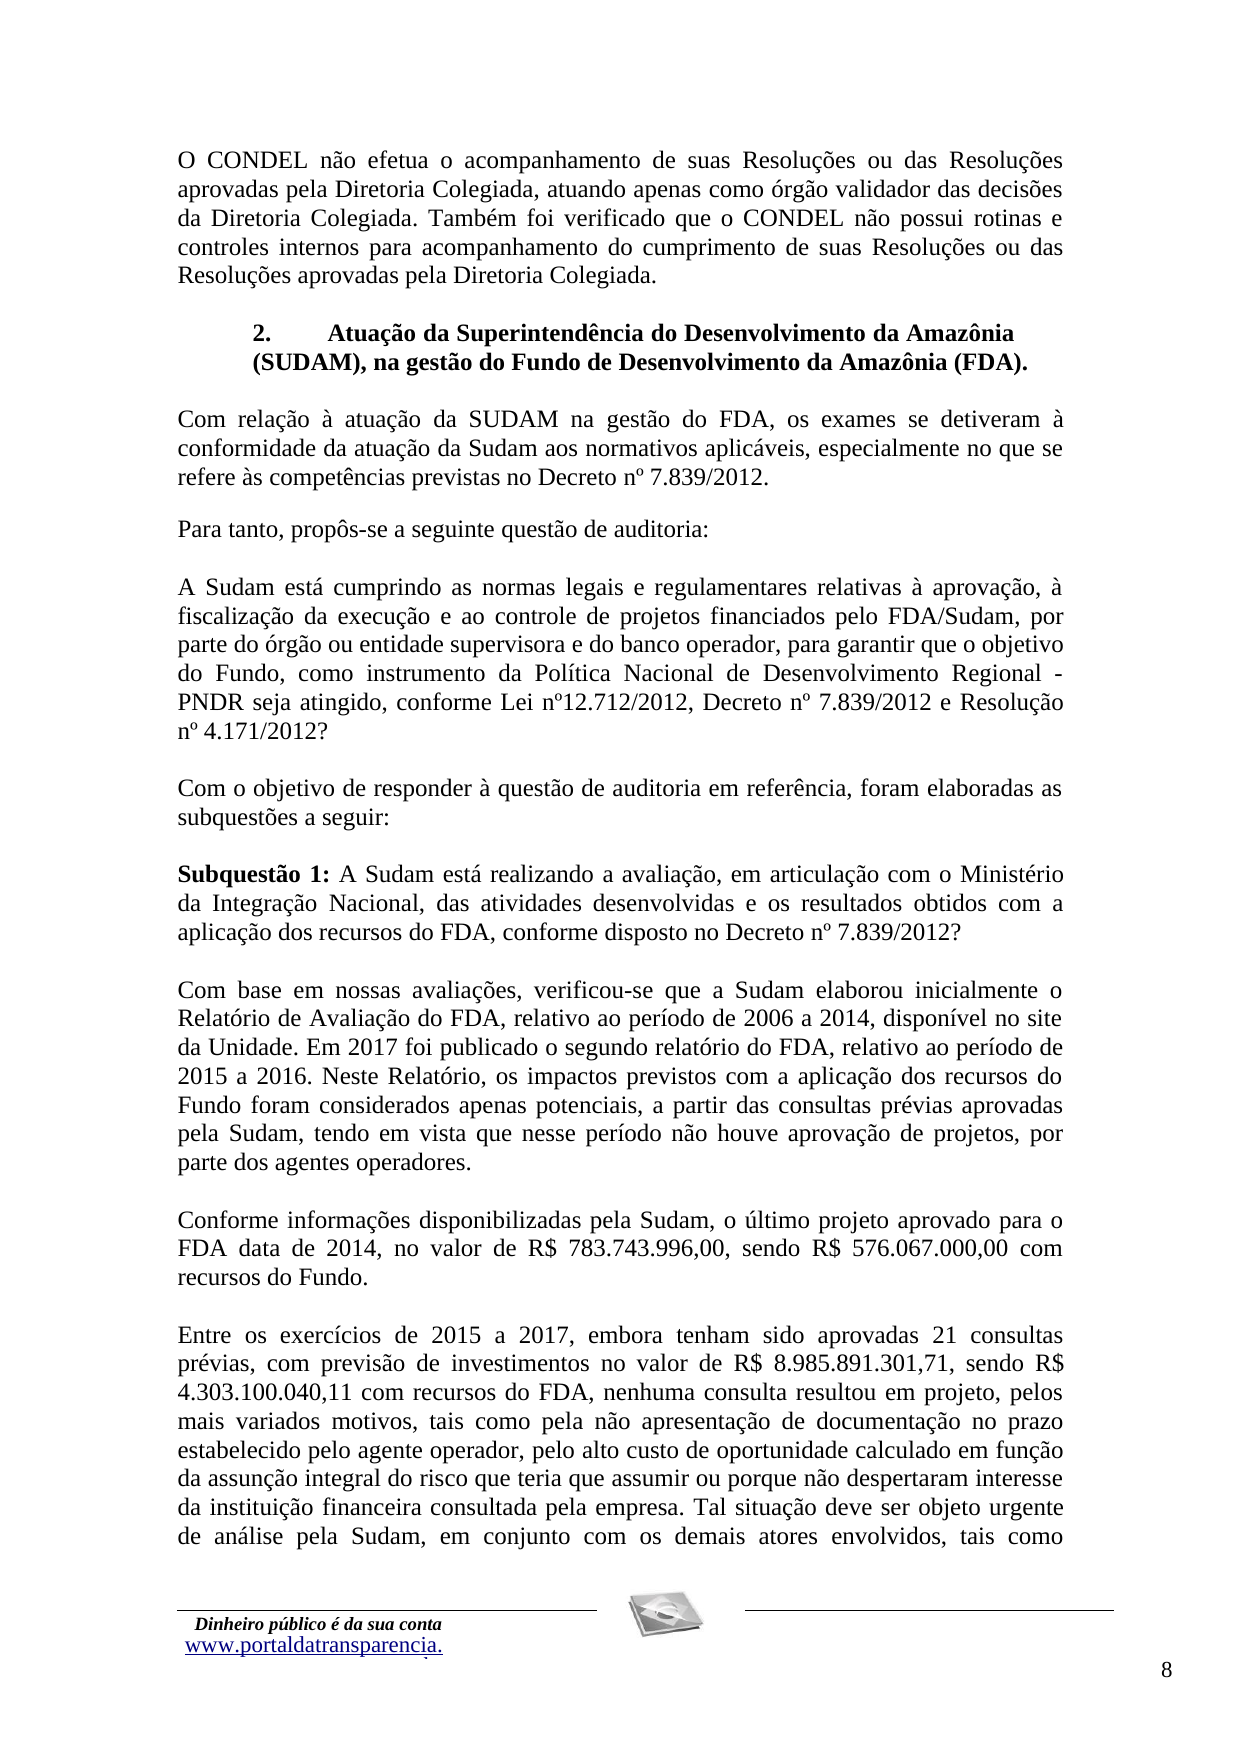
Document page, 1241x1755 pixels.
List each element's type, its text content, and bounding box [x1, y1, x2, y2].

text Com relação à atuação da SUDAM na gestão do FDA, os exames se detiveram à conformidade da atuação da Sudam aos normativos aplicáveis, especialmente no que se refere às competências previstas no Decreto nº 7.839/2012. [177, 404, 1064, 491]
text O CONDEL não efetua o acompanhamento de suas Resoluções ou das Resoluções aprovadas pela Diretoria Colegiada, atuando apenas como órgão validador das decisões da Diretoria Colegiada. Também foi verificado que o CONDEL não possui rotinas e controles internos para acompanhamento do cumprimento de suas Resoluções ou das Resoluções aprovadas pela Diretoria Colegiada. [177, 145, 1064, 289]
list Atuação da Superintendência do Desenvolvimento da Amazônia (SUDAM), na gestão do Fundo de Desenvolvimento da Amazônia (FDA). [252, 318, 1063, 376]
text Com base em nossas avaliações, verificou-se que a Sudam elaborou inicialmente o Relatório de Avaliação do FDA, relativo ao período de 2006 a 2014, disponível no site da Unidade. Em 2017 foi publicado o segundo relatório do FDA, relativo ao período de 2015 a 2016. Neste Relatório, os impactos previstos com a aplicação dos recursos do Fundo foram considerados apenas potenciais, a partir das consultas prévias aprovadas pela Sudam, tendo em vista que nesse período não houve aprovação de projetos, por parte dos agentes operadores. [177, 975, 1064, 1176]
text A Sudam está cumprindo as normas legais e regulamentares relativas à aprovação, à fiscalização da execução e ao controle de projetos financiados pelo FDA/Sudam, por parte do órgão ou entidade supervisora e do banco operador, para garantir que o objetivo do Fundo, como instrumento da Política Nacional de Desenvolvimento Regional - PNDR seja atingido, conforme Lei nº12.712/2012, Decreto nº 7.839/2012 e Resolução nº 4.171/2012? [177, 572, 1064, 744]
text Para tanto, propôs-se a seguinte questão de auditoria: [177, 514, 1124, 543]
text Subquestão 1: A Sudam está realizando a avaliação, em articulação com o Ministério da Integração Nacional, das atividades desenvolvidas e os resultados obtidos com a aplicação dos recursos do FDA, conforme disposto no Decreto nº 7.839/2012? [177, 859, 1064, 946]
text Com o objetivo de responder à questão de auditoria em referência, foram elaboradas as subquestões a seguir: [177, 773, 1064, 831]
text Conforme informações disponibilizadas pela Sudam, o último projeto aprovado para o FDA data de 2014, no valor de R$ 783.743.996,00, sendo R$ 576.067.000,00 com recursos do Fundo. [177, 1205, 1064, 1291]
text Entre os exercícios de 2015 a 2017, embora tenham sido aprovadas 21 consultas prévias, com previsão de investimentos no valor de R$ 8.985.891.301,71, sendo R$ 4.303.100.040,11 com recursos do FDA, nenhuma consulta resultou em projeto, pelos mais variados motivos, tais como pela não apresentação de documentação no prazo estabelecido pelo agente operador, pelo alto custo de oportunidade calculado em função da assunção integral do risco que teria que assumir ou porque não despertaram interesse da instituição financeira consultada pela empresa. Tal situação deve ser objeto urgente de análise pela Sudam, em conjunto com os demais atores envolvidos, tais como [177, 1320, 1064, 1550]
